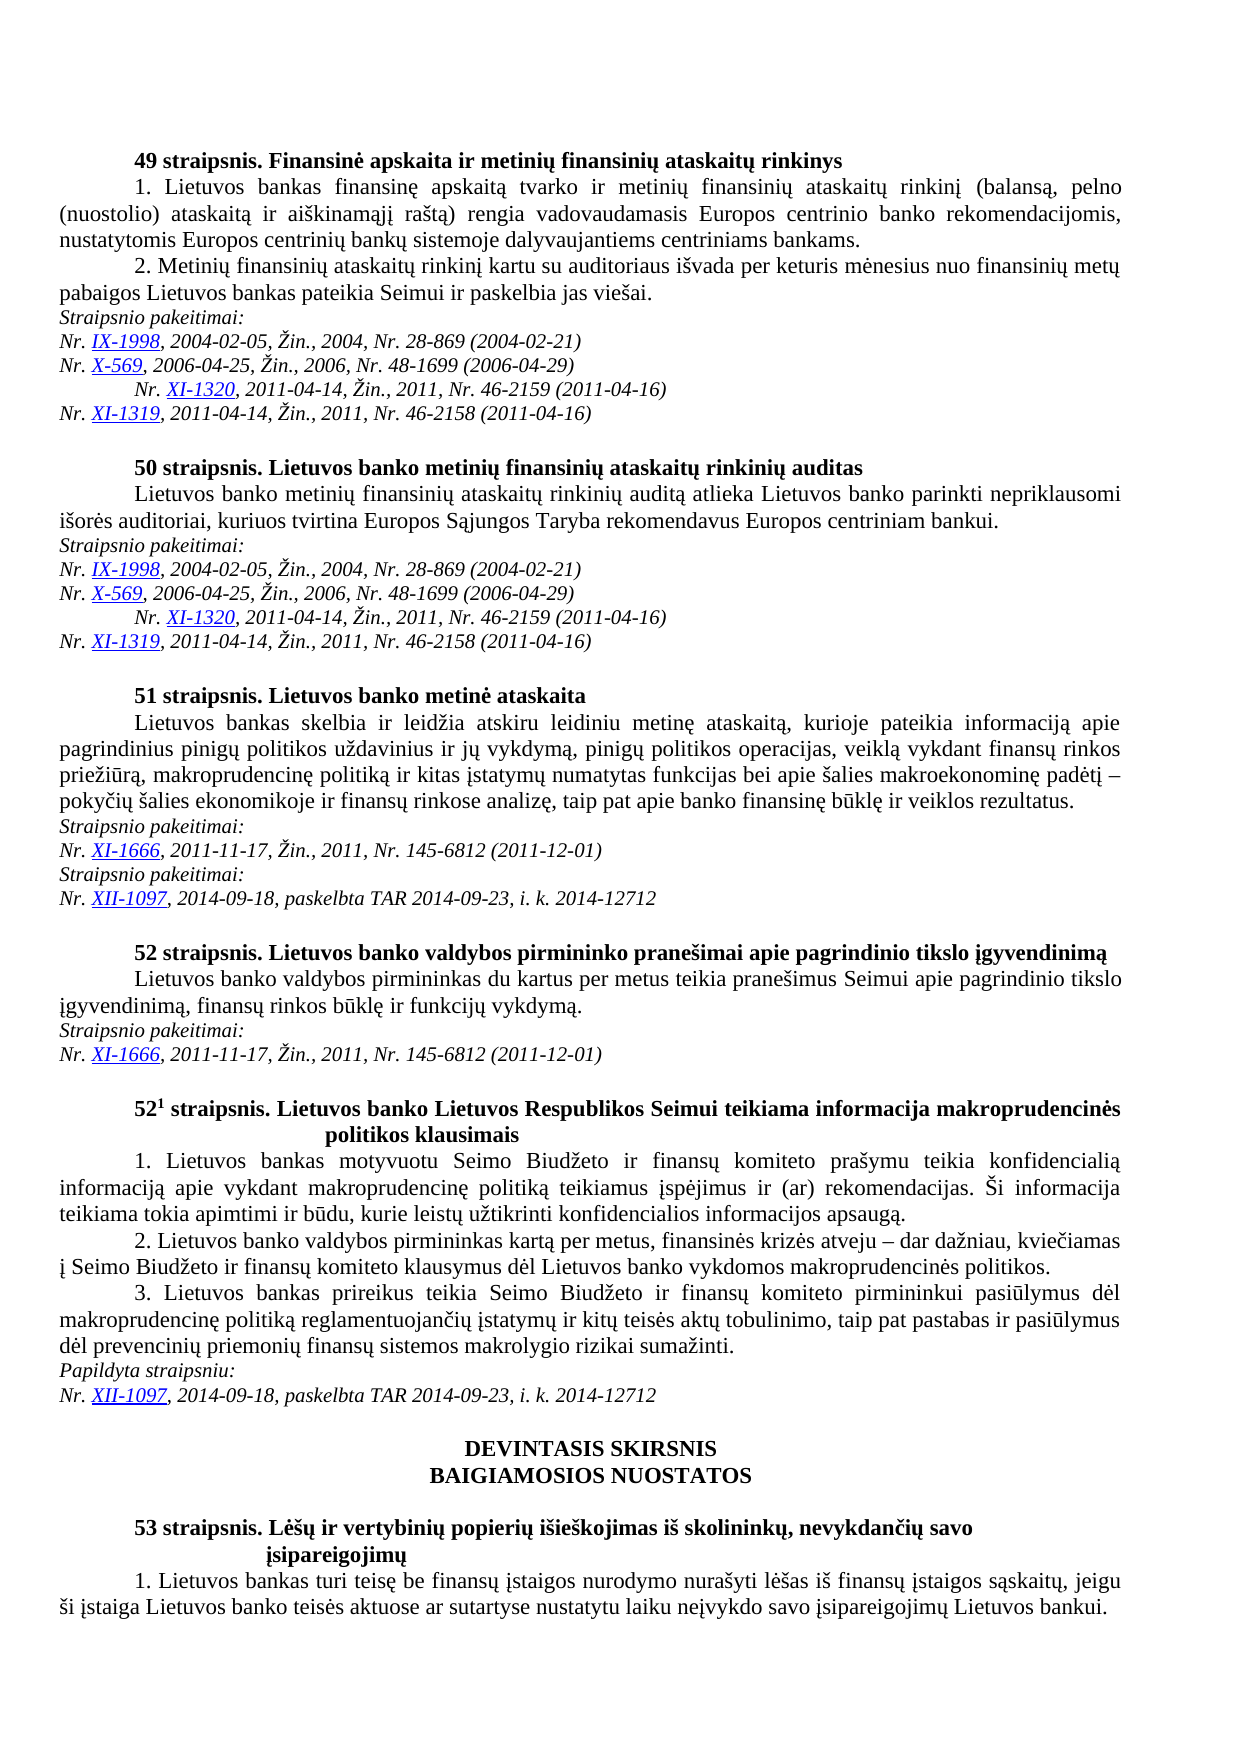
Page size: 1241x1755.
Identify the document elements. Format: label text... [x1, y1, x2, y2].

text įsipareigojimų [266, 1541, 1122, 1567]
text Nr. XI-1320, 2011-04-14, Žin., 2011, Nr. 46-2159 (2011-04-16) [134, 377, 1122, 401]
text Straipsnio pakeitimai: [59, 862, 1122, 886]
text 2. Metinių finansinių ataskaitų rinkinį kartu su auditoriaus išvada per keturis mėnesius nuo finansinių metų pabaigos Lietuvos bankas pateikia Seimui ir paskelbia jas viešai. [59, 252, 1122, 305]
text Nr. IX-1998, 2004-02-05, Žin., 2004, Nr. 28-869 (2004-02-21) [59, 329, 1122, 353]
text Nr. XI-1320, 2011-04-14, Žin., 2011, Nr. 46-2159 (2011-04-16) [59, 605, 1122, 629]
text Papildyta straipsniu: [59, 1358, 1122, 1382]
text Lietuvos bankas skelbia ir leidžia atskiru leidiniu metinę ataskaitą, kurioje pateikia informaciją apie pagrindinius pinigų politikos uždavinius ir jų vykdymą, pinigų politikos operacijas, veiklą vykdant finansų rinkos priežiūrą, makroprudencinę politiką ir kitas įstatymų numatytas funkcijas bei apie šalies makroekonominę padėtį – pokyčių šalies ekonomikoje ir finansų rinkose analizę, taip pat apie banko finansinę būklę ir veiklos rezultatus. [59, 708, 1122, 814]
text 1. Lietuvos bankas motyvuotu Seimo Biudžeto ir finansų komiteto prašymu teikia konfidencialią informaciją apie vykdant makroprudencinę politiką teikiamus įspėjimus ir (ar) rekomendacijas. Ši informacija teikiama tokia apimtimi ir būdu, kurie leistų užtikrinti konfidencialios informacijos apsaugą. [59, 1148, 1122, 1227]
text Straipsnio pakeitimai: [59, 1018, 1122, 1042]
text 49 straipsnis. Finansinė apskaita ir metinių finansinių ataskaitų rinkinys [59, 147, 1122, 173]
text Nr. XI-1319, 2011-04-14, Žin., 2011, Nr. 46-2158 (2011-04-16) [59, 629, 1122, 653]
text Nr. XI-1666, 2011-11-17, Žin., 2011, Nr. 145-6812 (2011-12-01) [59, 838, 1122, 862]
text 1. Lietuvos bankas turi teisę be finansų įstaigos nurodymo nurašyti lėšas iš finansų įstaigos sąskaitų, jeigu ši įstaiga Lietuvos banko teisės aktuose ar sutartyse nustatytu laiku neįvykdo savo įsipareigojimų Lietuvos bankui. [59, 1567, 1122, 1620]
text 521 straipsnis. Lietuvos banko Lietuvos Respublikos Seimui teikiama informacija makroprudencinės politikos klausimais [134, 1095, 1122, 1148]
text Nr. IX-1998, 2004-02-05, Žin., 2004, Nr. 28-869 (2004-02-21) [59, 557, 1122, 581]
text Lietuvos banko valdybos pirmininkas du kartus per metus teikia pranešimus Seimui apie pagrindinio tikslo įgyvendinimą, finansų rinkos būklę ir funkcijų vykdymą. [59, 965, 1122, 1018]
text Nr. XI-1666, 2011-11-17, Žin., 2011, Nr. 145-6812 (2011-12-01) [59, 1042, 1122, 1066]
text Straipsnio pakeitimai: [59, 305, 1122, 329]
text Nr. XII-1097, 2014-09-18, paskelbta TAR 2014-09-23, i. k. 2014-12712 [59, 886, 1122, 910]
text Straipsnio pakeitimai: [59, 814, 1122, 838]
text Nr. XII-1097, 2014-09-18, paskelbta TAR 2014-09-23, i. k. 2014-12712 [59, 1382, 1122, 1407]
text Nr. XI-1319, 2011-04-14, Žin., 2011, Nr. 46-2158 (2011-04-16) [59, 401, 1122, 425]
text DEVINTASIS SKIRSNIS [59, 1435, 1122, 1462]
text 50 straipsnis. Lietuvos banko metinių finansinių ataskaitų rinkinių auditas [59, 454, 1122, 480]
text Lietuvos banko metinių finansinių ataskaitų rinkinių auditą atlieka Lietuvos banko parinkti nepriklausomi išorės auditoriai, kuriuos tvirtina Europos Sąjungos Taryba rekomendavus Europos centriniam bankui. [59, 480, 1122, 533]
text 53 straipsnis. Lėšų ir vertybinių popierių išieškojimas iš skolininkų, nevykdančių savo [134, 1514, 1122, 1541]
text Straipsnio pakeitimai: [59, 533, 1122, 557]
text 3. Lietuvos bankas prireikus teikia Seimo Biudžeto ir finansų komiteto pirmininkui pasiūlymus dėl makroprudencinę politiką reglamentuojančių įstatymų ir kitų teisės aktų tobulinimo, taip pat pastabas ir pasiūlymus dėl prevencinių priemonių finansų sistemos makrolygio rizikai sumažinti. [59, 1279, 1122, 1358]
text 2. Lietuvos banko valdybos pirmininkas kartą per metus, finansinės krizės atveju – dar dažniau, kviečiamas į Seimo Biudžeto ir finansų komiteto klausymus dėl Lietuvos banko vykdomos makroprudencinės politikos. [59, 1227, 1122, 1279]
text Nr. X-569, 2006-04-25, Žin., 2006, Nr. 48-1699 (2006-04-29) [59, 353, 1122, 377]
text BAIGIAMOSIOS NUOSTATOS [59, 1462, 1122, 1488]
text 52 straipsnis. Lietuvos banko valdybos pirmininko pranešimai apie pagrindinio tikslo įgyvendinimą [134, 939, 1122, 965]
text 1. Lietuvos bankas finansinę apskaitą tvarko ir metinių finansinių ataskaitų rinkinį (balansą, pelno (nuostolio) ataskaitą ir aiškinamąjį raštą) rengia vadovaudamasis Europos centrinio banko rekomendacijomis, nustatytomis Europos centrinių bankų sistemoje dalyvaujantiems centriniams bankams. [59, 173, 1122, 252]
text 51 straipsnis. Lietuvos banko metinė ataskaita [59, 682, 1122, 708]
text Nr. X-569, 2006-04-25, Žin., 2006, Nr. 48-1699 (2006-04-29) [59, 581, 1122, 605]
